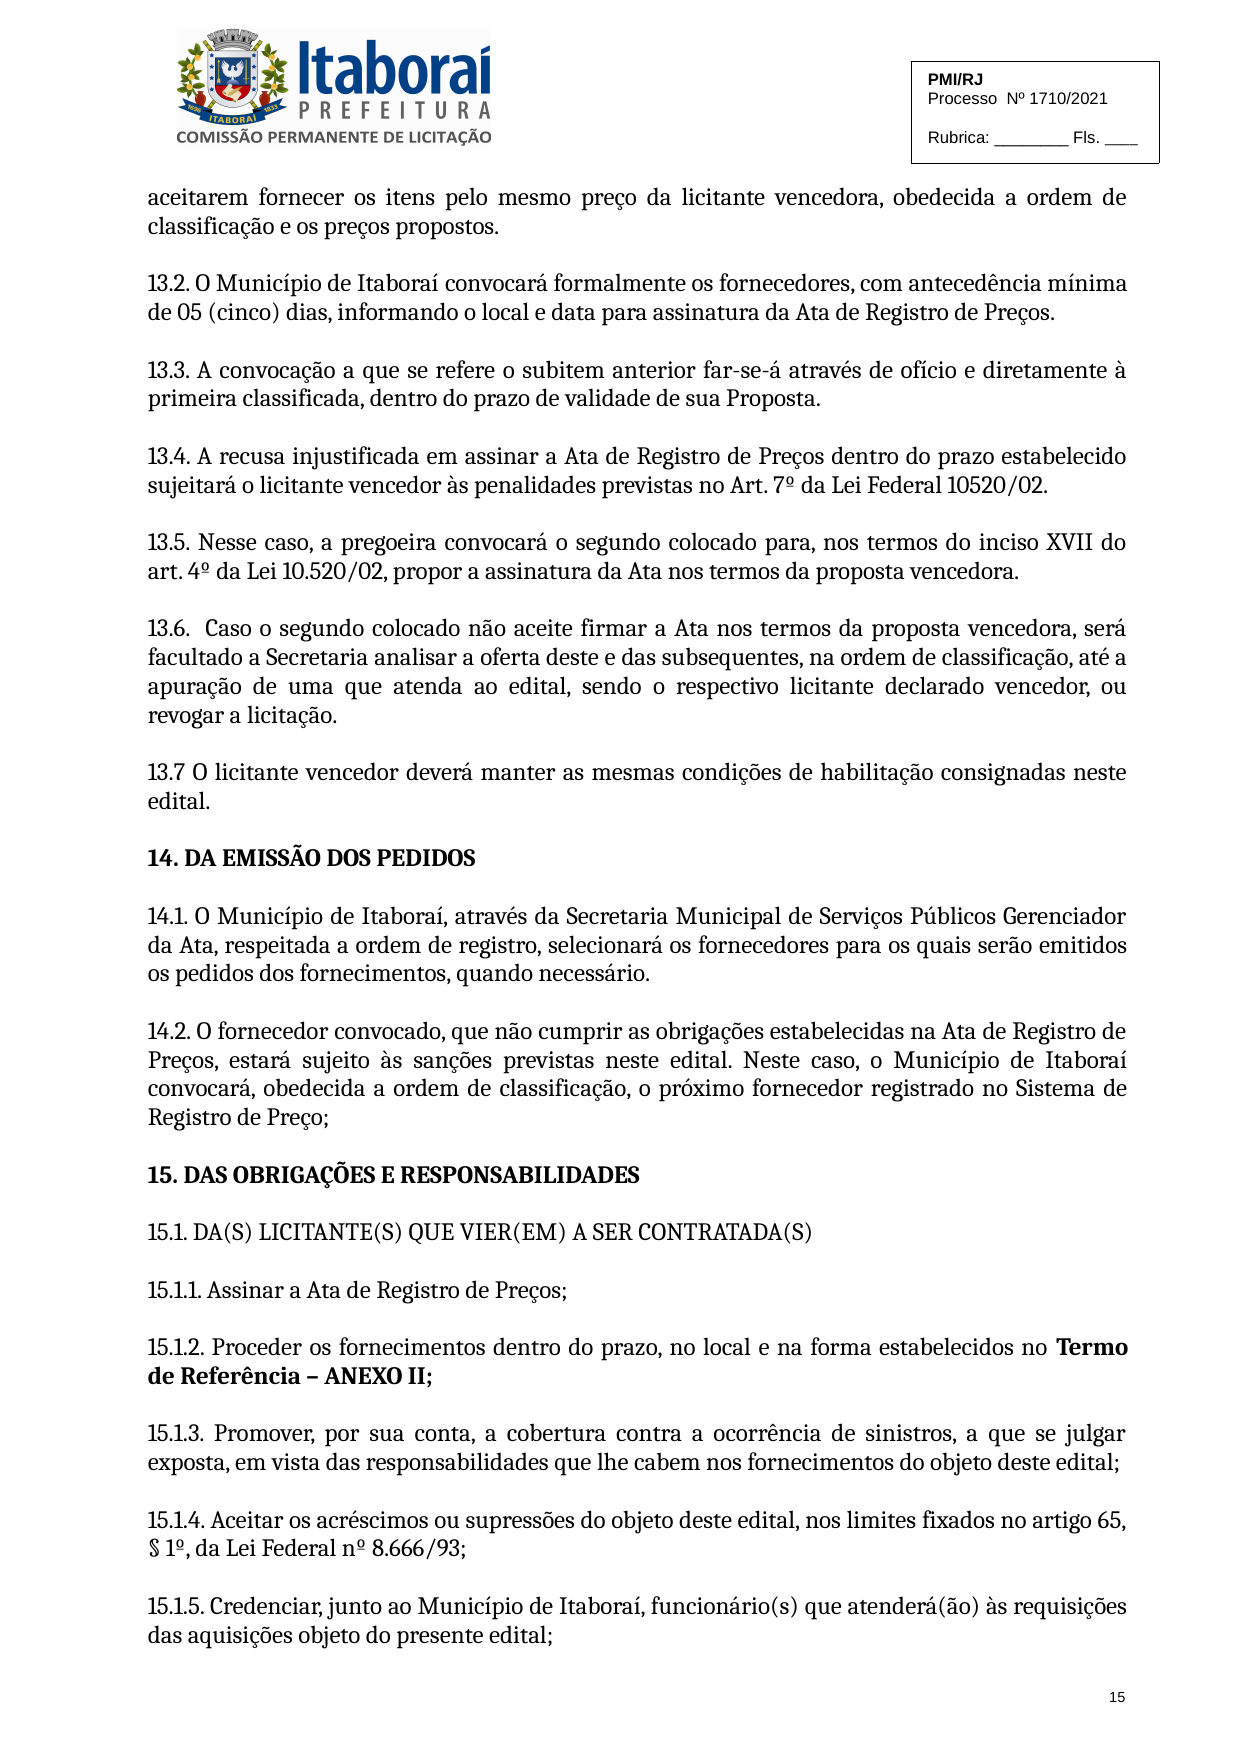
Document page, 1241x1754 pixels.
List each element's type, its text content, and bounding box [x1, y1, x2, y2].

text 13.5. Nesse caso, a pregoeira convocará o segundo colocado para, nos termos do inciso XVII do art. 4º da Lei 10.520/02, propor a assinatura da Ata nos termos da proposta vencedora. [148, 528, 1128, 586]
text 13.7 O licitante vencedor deverá manter as mesmas condições de habilitação consignadas neste edital. [148, 758, 1128, 816]
text 13.2. O Município de Itaboraí convocará formalmente os fornecedores, com antecedência mínima de 05 (cinco) dias, informando o local e data para assinatura da Ata de Registro de Preços. [148, 269, 1128, 327]
text 13.6. Caso o segundo colocado não aceite firmar a Ata nos termos da proposta vencedora, será facultado a Secretaria analisar a oferta deste e das subsequentes, na ordem de classificação, até a apuração de uma que atenda ao edital, sendo o respectivo licitante declarado vencedor, ou revogar a licitação. [148, 614, 1128, 729]
text 13.4. A recusa injustificada em assinar a Ata de Registro de Preços dentro do prazo estabelecido sujeitará o licitante vencedor às penalidades previstas no Art. 7º da Lei Federal 10520/02. [148, 442, 1128, 499]
text aceitarem fornecer os itens pelo mesmo preço da licitante vencedora, obedecida a ordem de classificação e os preços propostos. [148, 183, 1128, 241]
text 15.1.5. Credenciar, junto ao Município de Itaboraí, funcionário(s) que atenderá(ão) às requisições das aquisições objeto do presente edital; [148, 1592, 1128, 1649]
text 15.1.3. Promover, por sua conta, a cobertura contra a ocorrência de sinistros, a que se julgar exposta, em vista das responsabilidades que lhe cabem nos fornecimentos do objeto deste edital; [148, 1419, 1128, 1477]
text 15.1.1. Assinar a Ata de Registro de Preços; [148, 1276, 1128, 1304]
text 15.1.4. Aceitar os acréscimos ou supressões do objeto deste edital, nos limites fixados no artigo 65, § 1º, da Lei Federal nº 8.666/93; [148, 1506, 1128, 1563]
text 15.1. DA(S) LICITANTE(S) QUE VIER(EM) A SER CONTRATADA(S) [148, 1218, 1128, 1247]
picture [176, 28, 492, 147]
text 15.1.2. Proceder os fornecimentos dentro do prazo, no local e na forma estabelecidos no Termo de Referência – ANEXO II; [148, 1333, 1128, 1391]
text 14.1. O Município de Itaboraí, através da Secretaria Municipal de Serviços Públicos Gerenciador da Ata, respeitada a ordem de registro, selecionará os fornecedores para os quais serão emitidos os pedidos dos fornecimentos, quando necessário. [148, 902, 1128, 988]
text 15. DAS OBRIGAÇÕES E RESPONSABILIDADES [148, 1161, 1128, 1189]
text 14.2. O fornecedor convocado, que não cumprir as obrigações estabelecidas na Ata de Registro de Preços, estará sujeito às sanções previstas neste edital. Neste caso, o Município de Itaboraí convocará, obedecida a ordem de classificação, o próximo fornecedor registrado no Sistema de Registro de Preço; [148, 1017, 1128, 1132]
text 14. DA EMISSÃO DOS PEDIDOS [148, 844, 1128, 873]
text 13.3. A convocação a que se refere o subitem anterior far-se-á através de ofício e diretamente à primeira classificada, dentro do prazo de validade de sua Proposta. [148, 356, 1128, 413]
